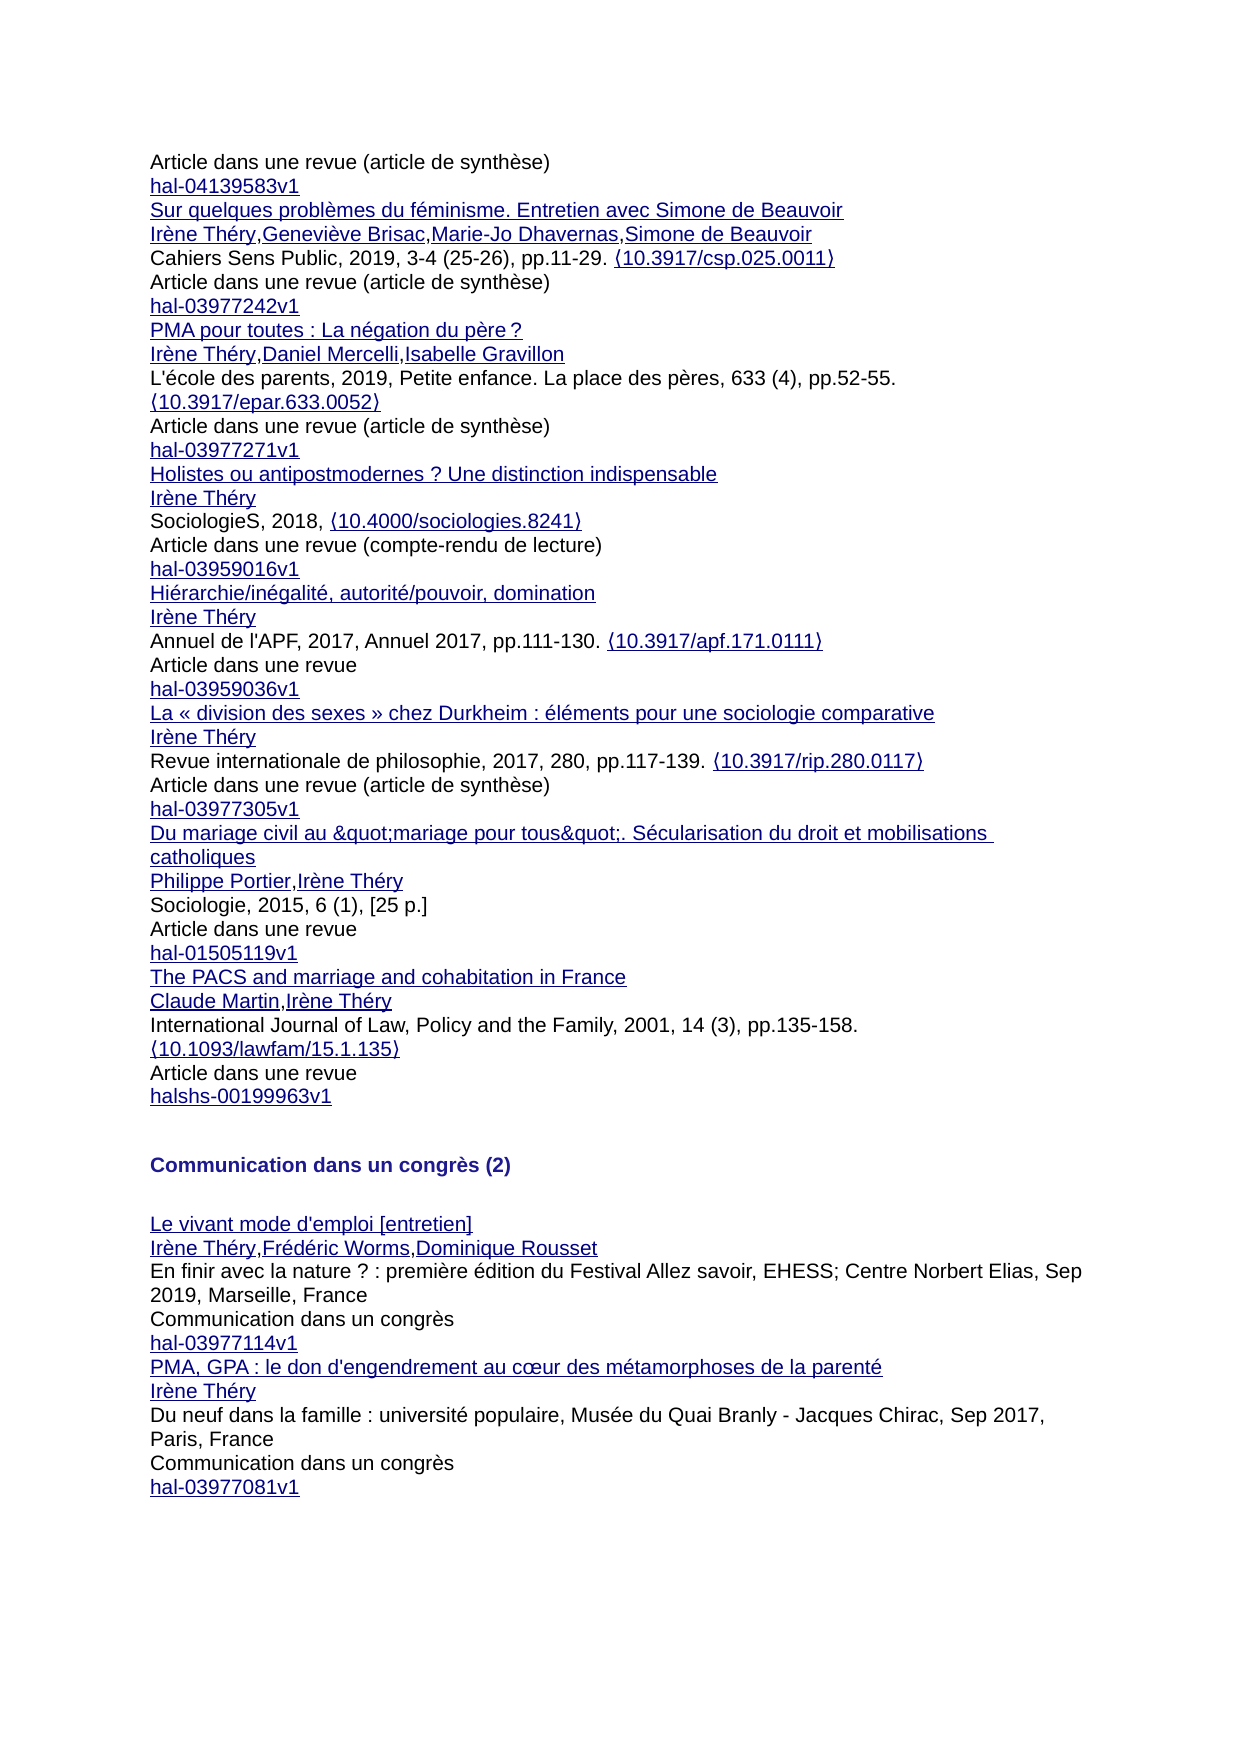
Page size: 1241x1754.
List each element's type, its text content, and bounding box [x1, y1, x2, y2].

table_cell Du mariage civil au &quot;mariage pour tous&quot;. Sécularisation du droit et mobilisations catholiques Philippe Portier,Irène Théry Sociologie, 2015, 6 (1), [25 p.] Article dans une revue hal-01505119v1 [150, 821, 1090, 964]
table_cell The PACS and marriage and cohabitation in France Claude Martin,Irène Théry International Journal of Law, Policy and the Family, 2001, 14 (3), pp.135-158. ⟨10.1093/lawfam/15.1.135⟩ Article dans une revue halshs-00199963v1 [150, 965, 1090, 1108]
table_cell Article dans une revue (article de synthèse) hal-04139583v1 [150, 150, 1090, 198]
table_cell Hiérarchie/inégalité, autorité/pouvoir, domination Irène Théry Annuel de l'APF, 2017, Annuel 2017, pp.111-130. ⟨10.3917/apf.171.0111⟩ Article dans une revue hal-03959036v1 [150, 581, 1090, 701]
table_header Le vivant mode d'emploi [entretien] Irène Théry,Frédéric Worms,Dominique Rousset En finir avec la nature ? : première édition du Festival Allez savoir, EHESS; Centre Norbert Elias, Sep 2019, Marseille, France Communication dans un congrès hal-03977114v1 [150, 1211, 1090, 1355]
table_cell PMA pour toutes : La négation du père ? Irène Théry,Daniel Mercelli,Isabelle Gravillon L'école des parents, 2019, Petite enfance. La place des pères, 633 (4), pp.52-55. ⟨10.3917/epar.633.0052⟩ Article dans une revue (article de synthèse) hal-03977271v1 [150, 318, 1090, 461]
subtitle Communication dans un congrès (2) [150, 1153, 1090, 1177]
table_cell Holistes ou antipostmodernes ? Une distinction indispensable Irène Théry SociologieS, 2018, ⟨10.4000/sociologies.8241⟩ Article dans une revue (compte-rendu de lecture) hal-03959016v1 [150, 461, 1090, 581]
table_cell La « division des sexes » chez Durkheim : éléments pour une sociologie comparative Irène Théry Revue internationale de philosophie, 2017, 280, pp.117-139. ⟨10.3917/rip.280.0117⟩ Article dans une revue (article de synthèse) hal-03977305v1 [150, 701, 1090, 821]
table_cell Sur quelques problèmes du féminisme. Entretien avec Simone de Beauvoir Irène Théry,Geneviève Brisac,Marie-Jo Dhavernas,Simone de Beauvoir Cahiers Sens Public, 2019, 3-4 (25-26), pp.11-29. ⟨10.3917/csp.025.0011⟩ Article dans une revue (article de synthèse) hal-03977242v1 [150, 198, 1090, 318]
table_cell PMA, GPA : le don d'engendrement au cœur des métamorphoses de la parenté Irène Théry Du neuf dans la famille : université populaire, Musée du Quai Branly - Jacques Chirac, Sep 2017, Paris, France Communication dans un congrès hal-03977081v1 [150, 1355, 1090, 1499]
